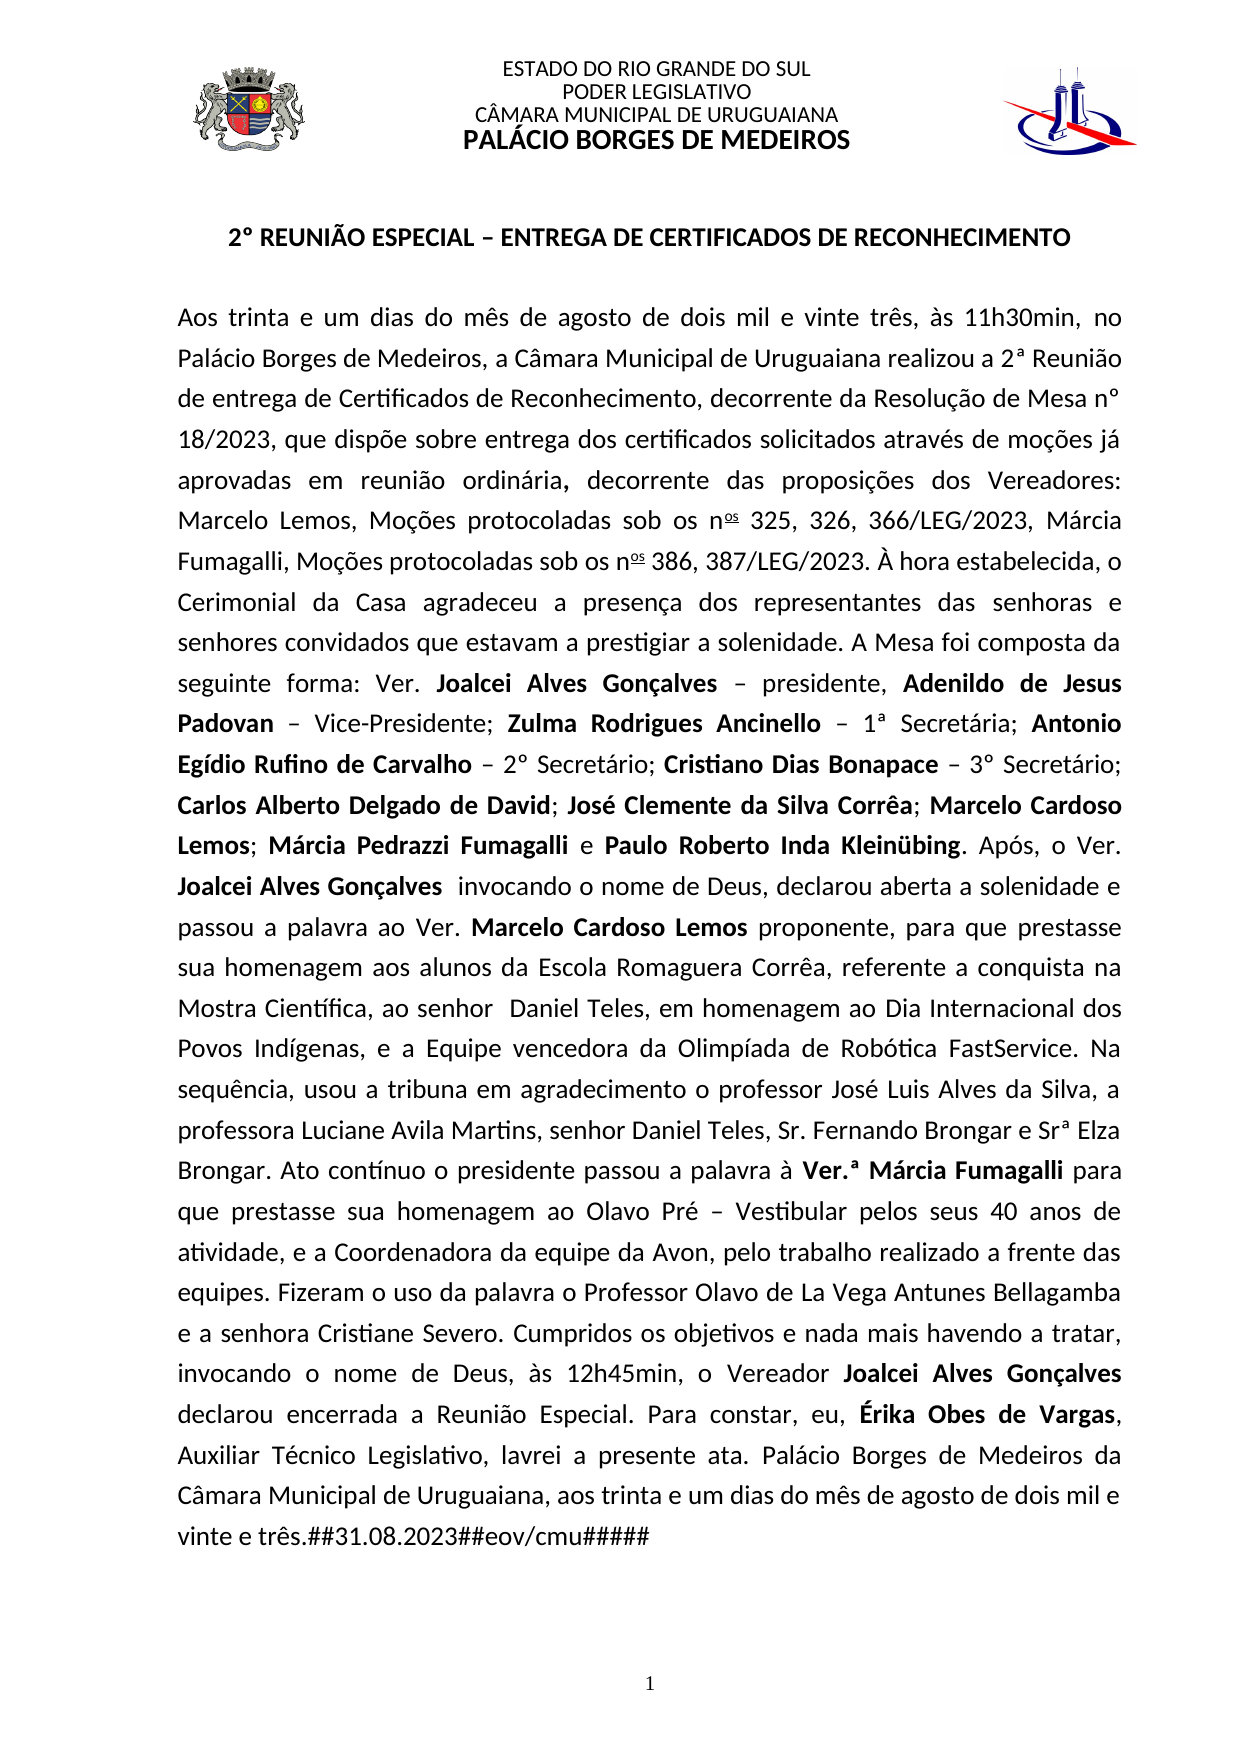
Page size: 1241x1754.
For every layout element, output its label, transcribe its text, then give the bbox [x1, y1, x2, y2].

picture [1003, 67, 1137, 155]
text 2º REUNIÃO ESPECIAL – ENTREGA DE CERTIFICADOS DE RECONHECIMENTO [177, 226, 1122, 253]
text Aos trinta e um dias do mês de agosto de dois mil e vinte três, às 11h30min, no Palácio Borges de Medeiros, a Câmara Municipal de Uruguaiana realizou a 2ª Reunião de entrega de Certificados de Reconhecimento, decorrente da Resolução de Mesa nº 18/2023, que dispõe sobre entrega dos certificados solicitados através de moções já aprovadas em reunião ordinária, decorrente das proposições dos Vereadores: Marcelo Lemos, Moções protocoladas sob os nos 325, 326, 366/LEG/2023, Márcia Fumagalli, Moções protocoladas sob os nos 386, 387/LEG/2023. À hora estabelecida, o Cerimonial da Casa agradeceu a presença dos representantes das senhoras e senhores convidados que estavam a prestigiar a solenidade. A Mesa foi composta da seguinte forma: Ver. Joalcei Alves Gonçalves – presidente, Adenildo de Jesus Padovan – Vice-Presidente; Zulma Rodrigues Ancinello – 1ª Secretária; Antonio Egídio Rufino de Carvalho – 2º Secretário; Cristiano Dias Bonapace – 3º Secretário; Carlos Alberto Delgado de David; José Clemente da Silva Corrêa; Marcelo Cardoso Lemos; Márcia Pedrazzi Fumagalli e Paulo Roberto Inda Kleinübing. Após, o Ver. Joalcei Alves Gonçalves invocando o nome de Deus, declarou aberta a solenidade e passou a palavra ao Ver. Marcelo Cardoso Lemos proponente, para que prestasse sua homenagem aos alunos da Escola Romaguera Corrêa, referente a conquista na Mostra Científica, ao senhor Daniel Teles, em homenagem ao Dia Internacional dos Povos Indígenas, e a Equipe vencedora da Olimpíada de Robótica FastService. Na sequência, usou a tribuna em agradecimento o professor José Luis Alves da Silva, a professora Luciane Avila Martins, senhor Daniel Teles, Sr. Fernando Brongar e Srª Elza Brongar. Ato contínuo o presidente passou a palavra à Ver.ª Márcia Fumagalli para que prestasse sua homenagem ao Olavo Pré – Vestibular pelos seus 40 anos de atividade, e a Coordenadora da equipe da Avon, pelo trabalho realizado a frente das equipes. Fizeram o uso da palavra o Professor Olavo de La Vega Antunes Bellagamba e a senhora Cristiane Severo. Cumpridos os objetivos e nada mais havendo a tratar, invocando o nome de Deus, às 12h45min, o Vereador Joalcei Alves Gonçalves declarou encerrada a Reunião Especial. Para constar, eu, Érika Obes de Vargas, Auxiliar Técnico Legislativo, lavrei a presente ata. Palácio Borges de Medeiros da Câmara Municipal de Uruguaiana, aos trinta e um dias do mês de agosto de dois mil e vinte e três.##31.08.2023##eov/cmu##### [177, 306, 1122, 1552]
picture [188, 63, 310, 155]
